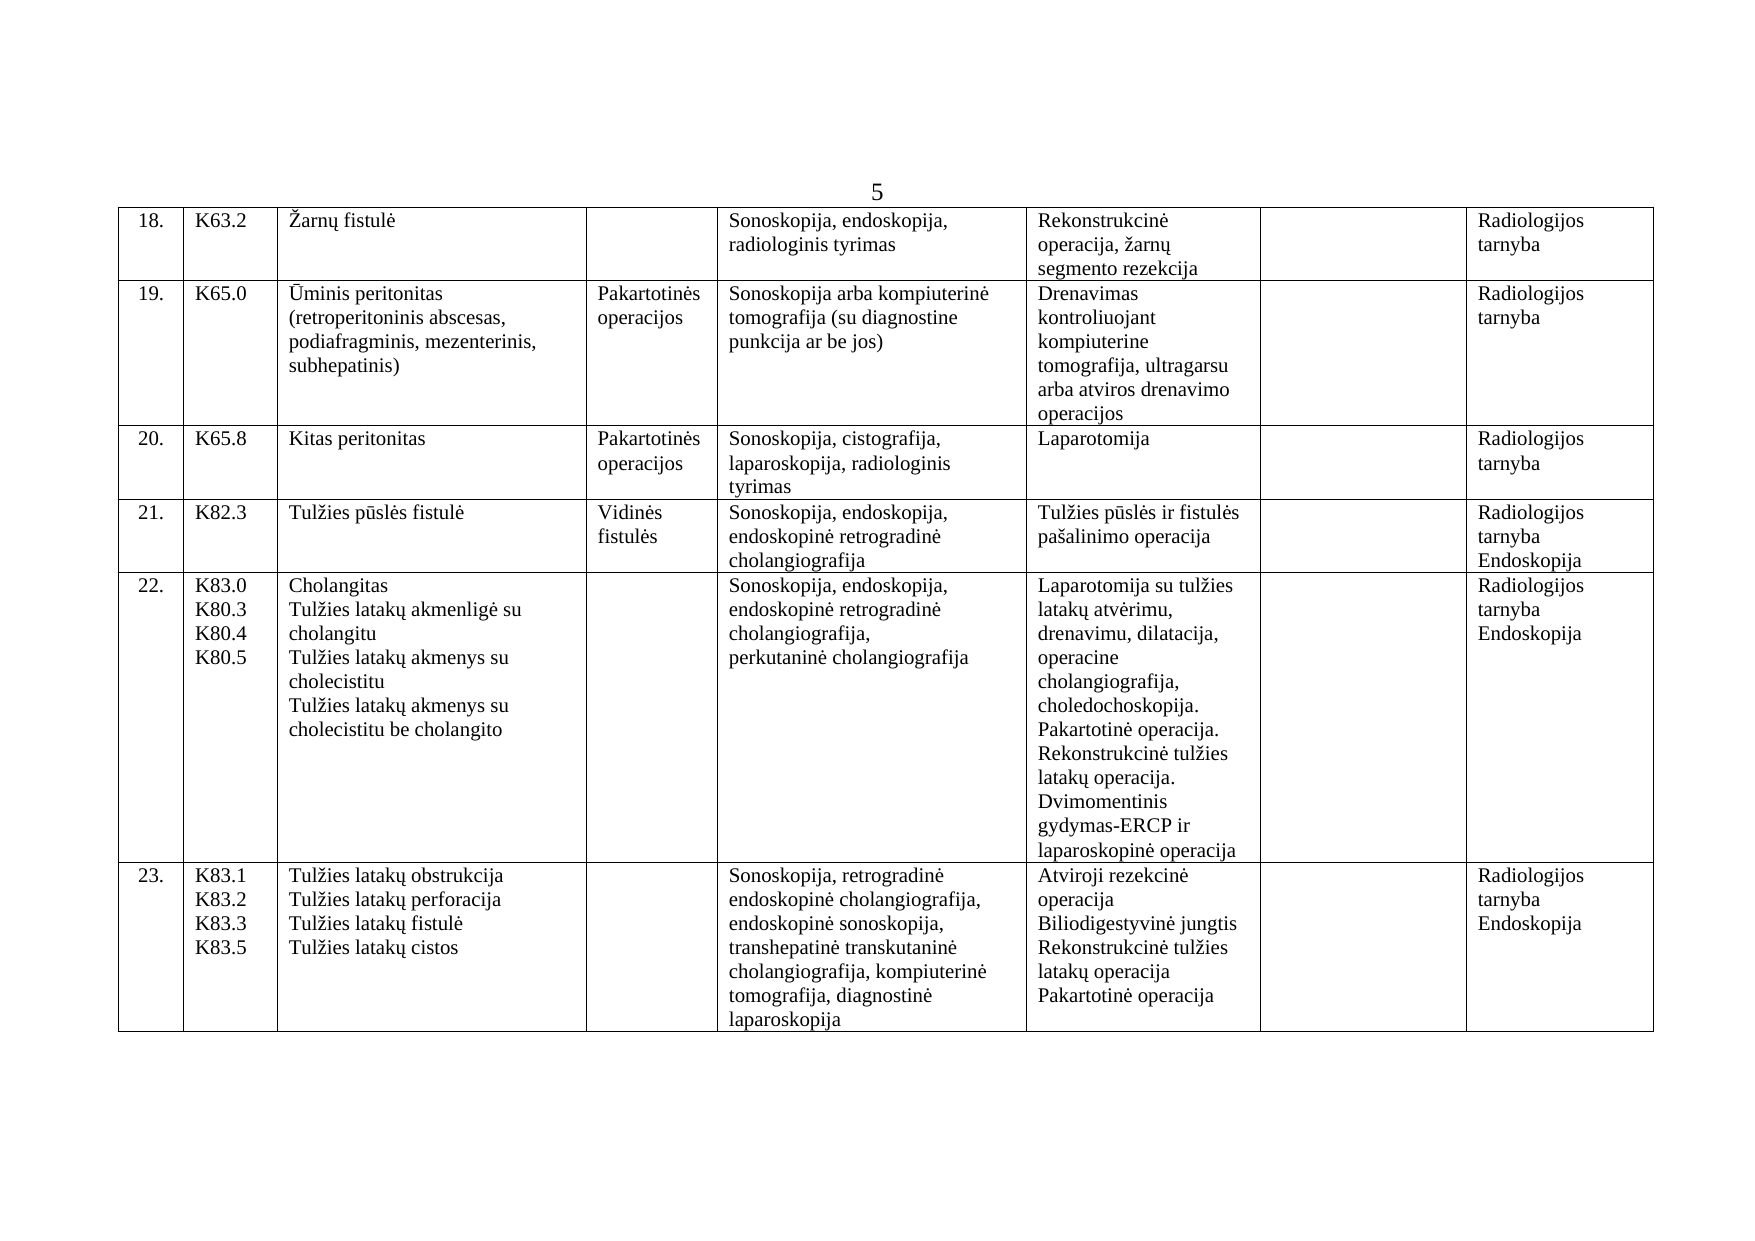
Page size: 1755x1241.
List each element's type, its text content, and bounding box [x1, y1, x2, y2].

table_cell [587, 208, 717, 280]
table_cell Sonoskopija, retrogradinė endoskopinė cholangiografija, endoskopinė sonoskopija, transhepatinė transkutaninė cholangiografija, kompiuterinė tomografija, diagnostinė laparoskopija [718, 863, 1026, 1031]
table_cell Kitas peritonitas [278, 426, 586, 498]
table_cell Sonoskopija, endoskopija, endoskopinė retrogradinė cholangiografija, perkutaninė cholangiografija [718, 573, 1026, 862]
table_cell Radiologijos tarnyba [1467, 281, 1653, 425]
table_cell Tulžies latakų obstrukcija Tulžies latakų perforacija Tulžies latakų fistulė Tulžies latakų cistos [278, 863, 586, 1031]
table_cell Sonoskopija arba kompiuterinė tomografija (su diagnostine punkcija ar be jos) [718, 281, 1026, 425]
table_cell K63.2 [184, 208, 277, 280]
table_cell Tulžies pūslės ir fistulės pašalinimo operacija [1027, 500, 1260, 572]
table_cell Laparotomija [1027, 426, 1260, 498]
table_cell Radiologijos tarnyba Endoskopija [1467, 500, 1653, 572]
table_cell Pakartotinės operacijos [587, 426, 717, 498]
table_cell 19. [119, 281, 183, 425]
table_cell Radiologijos tarnyba [1467, 208, 1653, 280]
table_cell Radiologijos tarnyba [1467, 426, 1653, 498]
table_cell K65.0 [184, 281, 277, 425]
table_cell Tulžies pūslės fistulė [278, 500, 586, 572]
table_cell [1261, 573, 1466, 862]
table_cell K83.1 K83.2 K83.3 K83.5 [184, 863, 277, 1031]
table_cell 21. [119, 500, 183, 572]
table_cell [1261, 500, 1466, 572]
table_cell Sonoskopija, endoskopija, radiologinis tyrimas [718, 208, 1026, 280]
table_cell [1261, 281, 1466, 425]
table_cell [1261, 426, 1466, 498]
table_cell [1261, 863, 1466, 1031]
table_cell Sonoskopija, cistografija, laparoskopija, radiologinis tyrimas [718, 426, 1026, 498]
table_cell Atviroji rezekcinė operacija Biliodigestyvinė jungtis Rekonstrukcinė tulžies latakų operacija Pakartotinė operacija [1027, 863, 1260, 1031]
table_cell 23. [119, 863, 183, 1031]
table_cell Pakartotinės operacijos [587, 281, 717, 425]
table_cell Sonoskopija, endoskopija, endoskopinė retrogradinė cholangiografija [718, 500, 1026, 572]
table_cell Rekonstrukcinė operacija, žarnų segmento rezekcija [1027, 208, 1260, 280]
table_cell K65.8 [184, 426, 277, 498]
table_cell Cholangitas Tulžies latakų akmenligė su cholangitu Tulžies latakų akmenys su cholecistitu Tulžies latakų akmenys su cholecistitu be cholangito [278, 573, 586, 862]
table_cell 20. [119, 426, 183, 498]
table_cell Ūminis peritonitas (retroperitoninis abscesas, podiafragminis, mezenterinis, subhepatinis) [278, 281, 586, 425]
table_cell Laparotomija su tulžies latakų atvėrimu, drenavimu, dilatacija, operacine cholangiografija, choledochoskopija. Pakartotinė operacija. Rekonstrukcinė tulžies latakų operacija. Dvimomentinis gydymas-ERCP ir laparoskopinė operacija [1027, 573, 1260, 862]
table_cell [587, 863, 717, 1031]
table_cell Žarnų fistulė [278, 208, 586, 280]
table_cell Drenavimas kontroliuojant kompiuterine tomografija, ultragarsu arba atviros drenavimo operacijos [1027, 281, 1260, 425]
table_cell 22. [119, 573, 183, 862]
table_cell Radiologijos tarnyba Endoskopija [1467, 863, 1653, 1031]
table_cell [1261, 208, 1466, 280]
table_cell K82.3 [184, 500, 277, 572]
table_cell Radiologijos tarnyba Endoskopija [1467, 573, 1653, 862]
table_cell [587, 573, 717, 862]
table_cell K83.0 K80.3 K80.4 K80.5 [184, 573, 277, 862]
table_cell 18. [119, 208, 183, 280]
table_cell Vidinės fistulės [587, 500, 717, 572]
